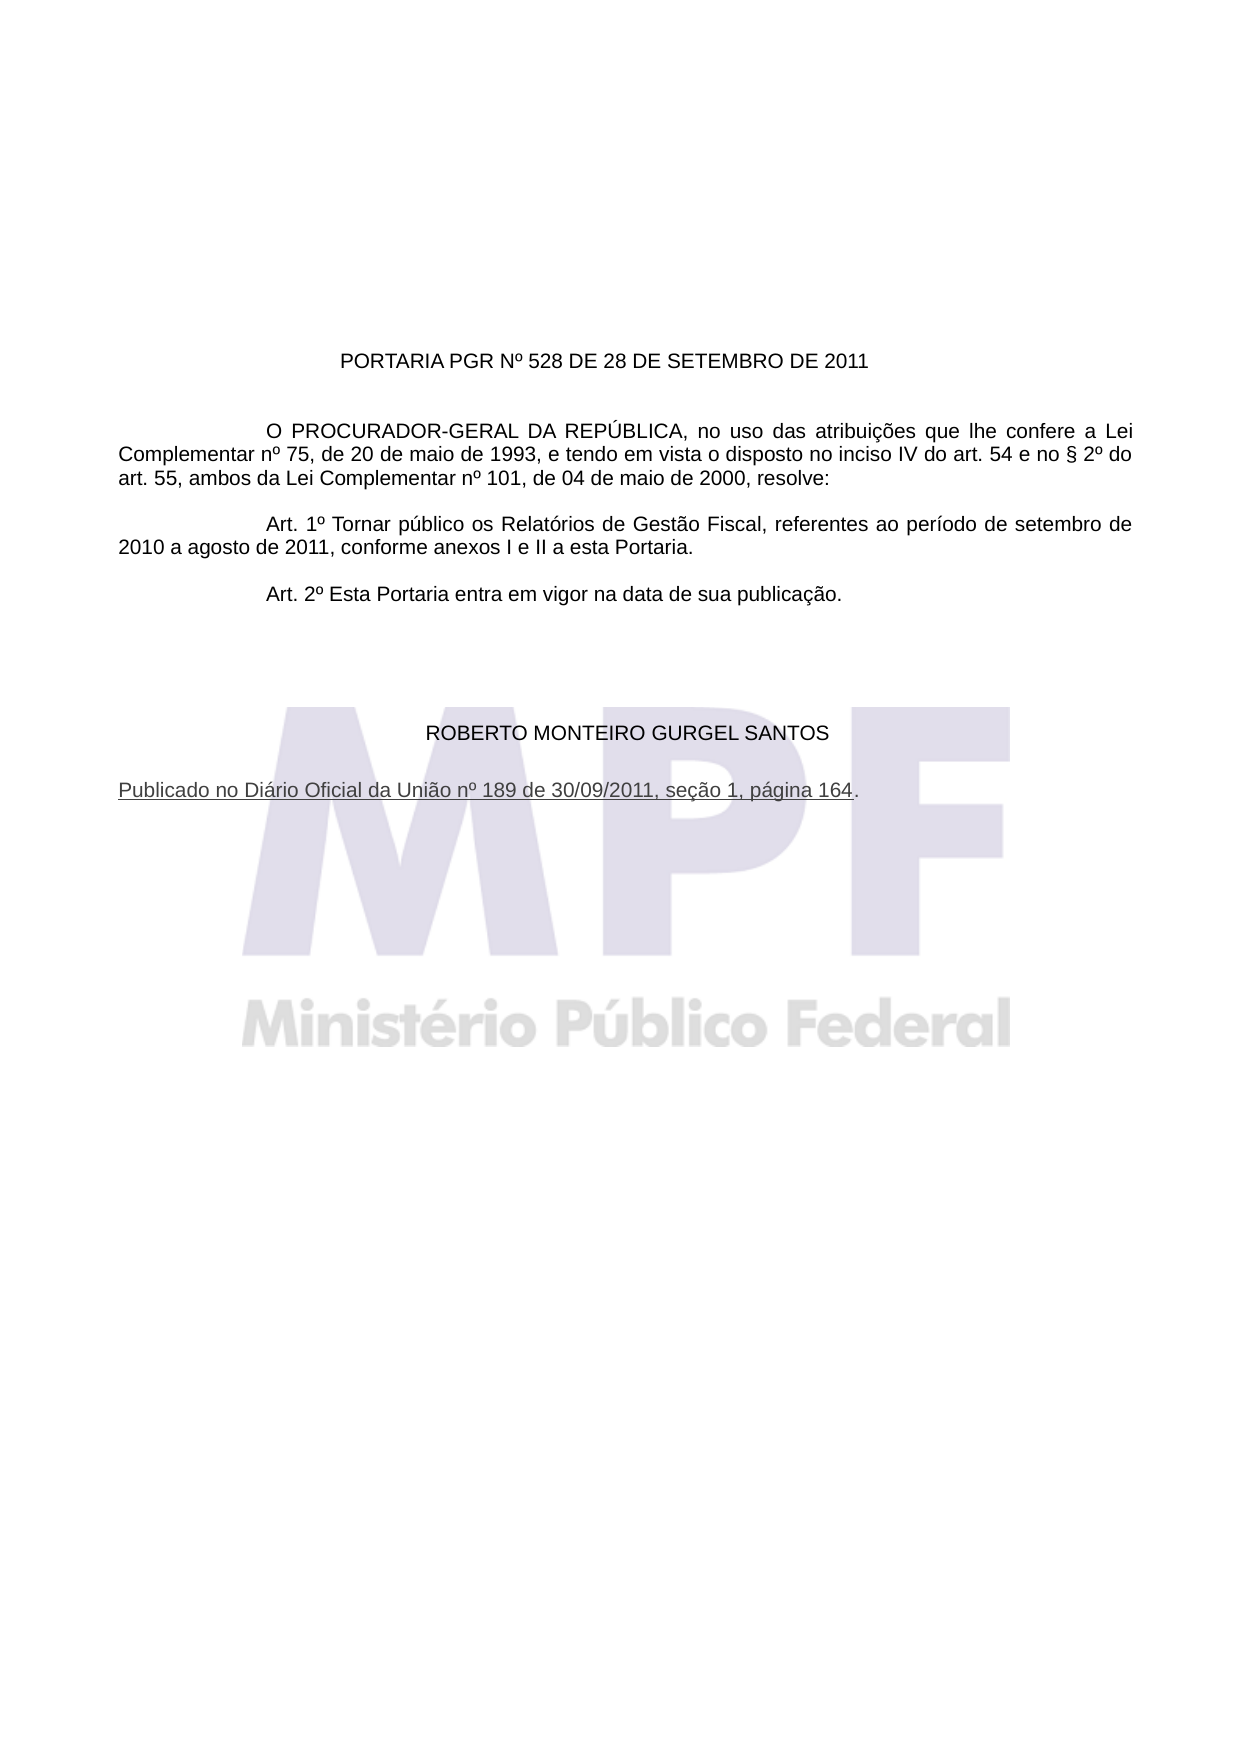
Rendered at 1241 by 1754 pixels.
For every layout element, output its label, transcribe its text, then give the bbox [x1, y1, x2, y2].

text O PROCURADOR-GERAL DA REPÚBLICA, no uso das atribuições que lhe confere a Lei Complementar nº 75, de 20 de maio de 1993, e tendo em vista o disposto no inciso IV do art. 54 e no § 2º do art. 55, ambos da Lei Complementar nº 101, de 04 de maio de 2000, resolve: [118, 420, 1134, 489]
text PORTARIA PGR Nº 528 DE 28 DE SETEMBRO DE 2011 [118, 350, 1134, 373]
text Art. 1º Tornar público os Relatórios de Gestão Fiscal, referentes ao período de setembro de 2010 a agosto de 2011, conforme anexos I e II a esta Portaria. [118, 513, 1134, 559]
picture [242, 707, 1010, 722]
text Publicado no Diário Oficial da União nº 189 de 30/09/2011, seção 1, página 164. [118, 779, 1134, 802]
picture [242, 802, 1010, 1047]
text Art. 2º Esta Portaria entra em vigor na data de sua publicação. [118, 582, 1075, 606]
table_header ROBERTO MONTEIRO GURGEL SANTOS [118, 722, 1137, 779]
